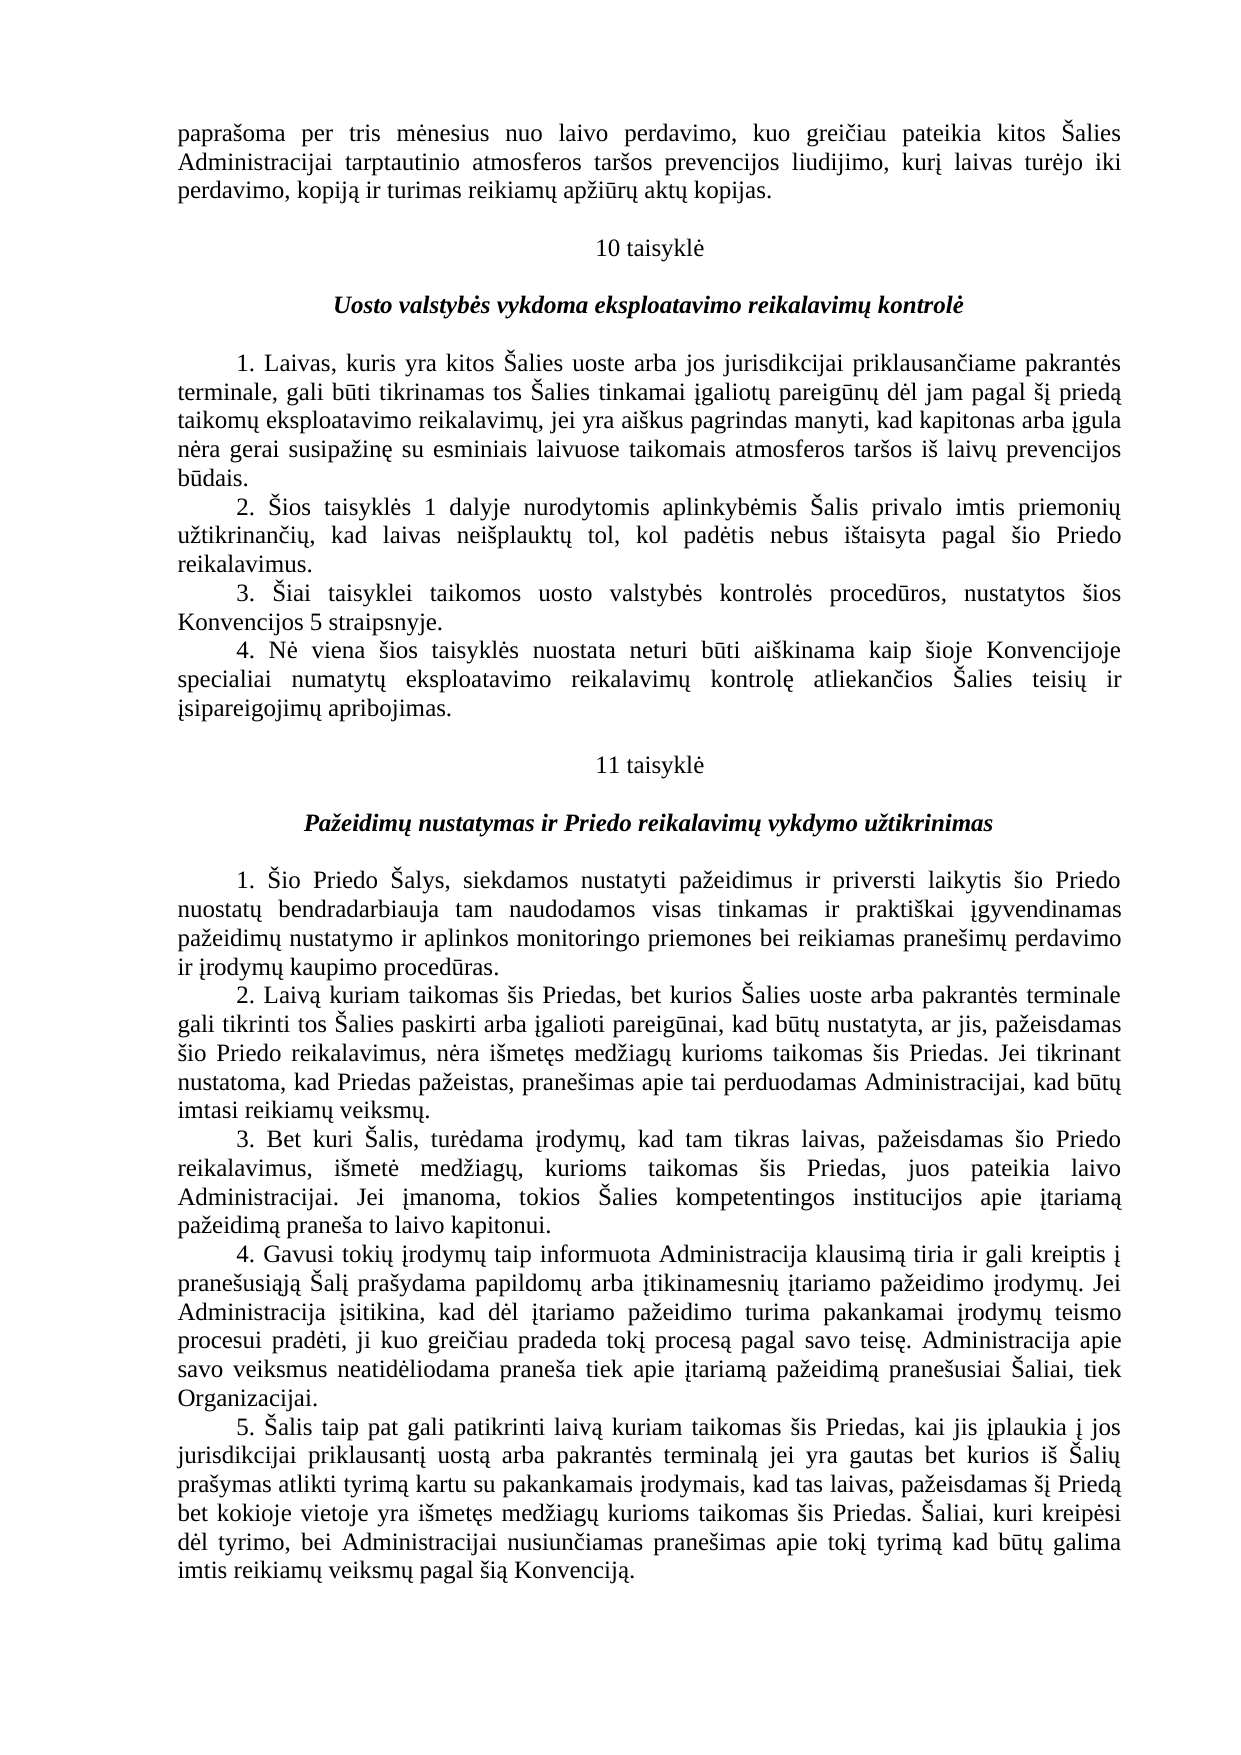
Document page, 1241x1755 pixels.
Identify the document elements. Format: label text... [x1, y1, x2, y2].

text 4. Nė viena šios taisyklės nuostata neturi būti aiškinama kaip šioje Konvencijoje specialiai numatytų eksploatavimo reikalavimų kontrolę atliekančios Šalies teisių ir įsipareigojimų apribojimas. [177, 636, 1122, 722]
text 10 taisyklė [177, 233, 1122, 262]
text 3. Bet kuri Šalis, turėdama įrodymų, kad tam tikras laivas, pažeisdamas šio Priedo reikalavimus, išmetė medžiagų, kurioms taikomas šis Priedas, juos pateikia laivo Administracijai. Jei įmanoma, tokios Šalies kompetentingos institucijos apie įtariamą pažeidimą praneša to laivo kapitonui. [177, 1124, 1122, 1239]
text 2. Laivą kuriam taikomas šis Priedas, bet kurios Šalies uoste arba pakrantės terminale gali tikrinti tos Šalies paskirti arba įgalioti pareigūnai, kad būtų nustatyta, ar jis, pažeisdamas šio Priedo reikalavimus, nėra išmetęs medžiagų kurioms taikomas šis Priedas. Jei tikrinant nustatoma, kad Priedas pažeistas, pranešimas apie tai perduodamas Administracijai, kad būtų imtasi reikiamų veiksmų. [177, 981, 1122, 1124]
text 4. Gavusi tokių įrodymų taip informuota Administracija klausimą tiria ir gali kreiptis į pranešusiąją Šalį prašydama papildomų arba įtikinamesnių įtariamo pažeidimo įrodymų. Jei Administracija įsitikina, kad dėl įtariamo pažeidimo turima pakankamai įrodymų teismo procesui pradėti, ji kuo greičiau pradeda tokį procesą pagal savo teisę. Administracija apie savo veiksmus neatidėliodama praneša tiek apie įtariamą pažeidimą pranešusiai Šaliai, tiek Organizacijai. [177, 1239, 1122, 1412]
text Uosto valstybės vykdoma eksploatavimo reikalavimų kontrolė [177, 291, 1122, 319]
text 5. Šalis taip pat gali patikrinti laivą kuriam taikomas šis Priedas, kai jis įplaukia į jos jurisdikcijai priklausantį uostą arba pakrantės terminalą jei yra gautas bet kurios iš Šalių prašymas atlikti tyrimą kartu su pakankamais įrodymais, kad tas laivas, pažeisdamas šį Priedą bet kokioje vietoje yra išmetęs medžiagų kurioms taikomas šis Priedas. Šaliai, kuri kreipėsi dėl tyrimo, bei Administracijai nusiunčiamas pranešimas apie tokį tyrimą kad būtų galima imtis reikiamų veiksmų pagal šią Konvenciją. [177, 1412, 1122, 1584]
text 3. Šiai taisyklei taikomos uosto valstybės kontrolės procedūros, nustatytos šios Konvencijos 5 straipsnyje. [177, 578, 1122, 636]
text 1. Laivas, kuris yra kitos Šalies uoste arba jos jurisdikcijai priklausančiame pakrantės terminale, gali būti tikrinamas tos Šalies tinkamai įgaliotų pareigūnų dėl jam pagal šį priedą taikomų eksploatavimo reikalavimų, jei yra aiškus pagrindas manyti, kad kapitonas arba įgula nėra gerai susipažinę su esminiais laivuose taikomais atmosferos taršos iš laivų prevencijos būdais. [177, 348, 1122, 492]
text 11 taisyklė [177, 751, 1122, 779]
text 1. Šio Priedo Šalys, siekdamos nustatyti pažeidimus ir priversti laikytis šio Priedo nuostatų bendradarbiauja tam naudodamos visas tinkamas ir praktiškai įgyvendinamas pažeidimų nustatymo ir aplinkos monitoringo priemones bei reikiamas pranešimų perdavimo ir įrodymų kaupimo procedūras. [177, 866, 1122, 981]
text paprašoma per tris mėnesius nuo laivo perdavimo, kuo greičiau pateikia kitos Šalies Administracijai tarptautinio atmosferos taršos prevencijos liudijimo, kurį laivas turėjo iki perdavimo, kopiją ir turimas reikiamų apžiūrų aktų kopijas. [177, 118, 1122, 204]
text Pažeidimų nustatymas ir Priedo reikalavimų vykdymo užtikrinimas [177, 808, 1122, 837]
text 2. Šios taisyklės 1 dalyje nurodytomis aplinkybėmis Šalis privalo imtis priemonių užtikrinančių, kad laivas neišplauktų tol, kol padėtis nebus ištaisyta pagal šio Priedo reikalavimus. [177, 492, 1122, 578]
